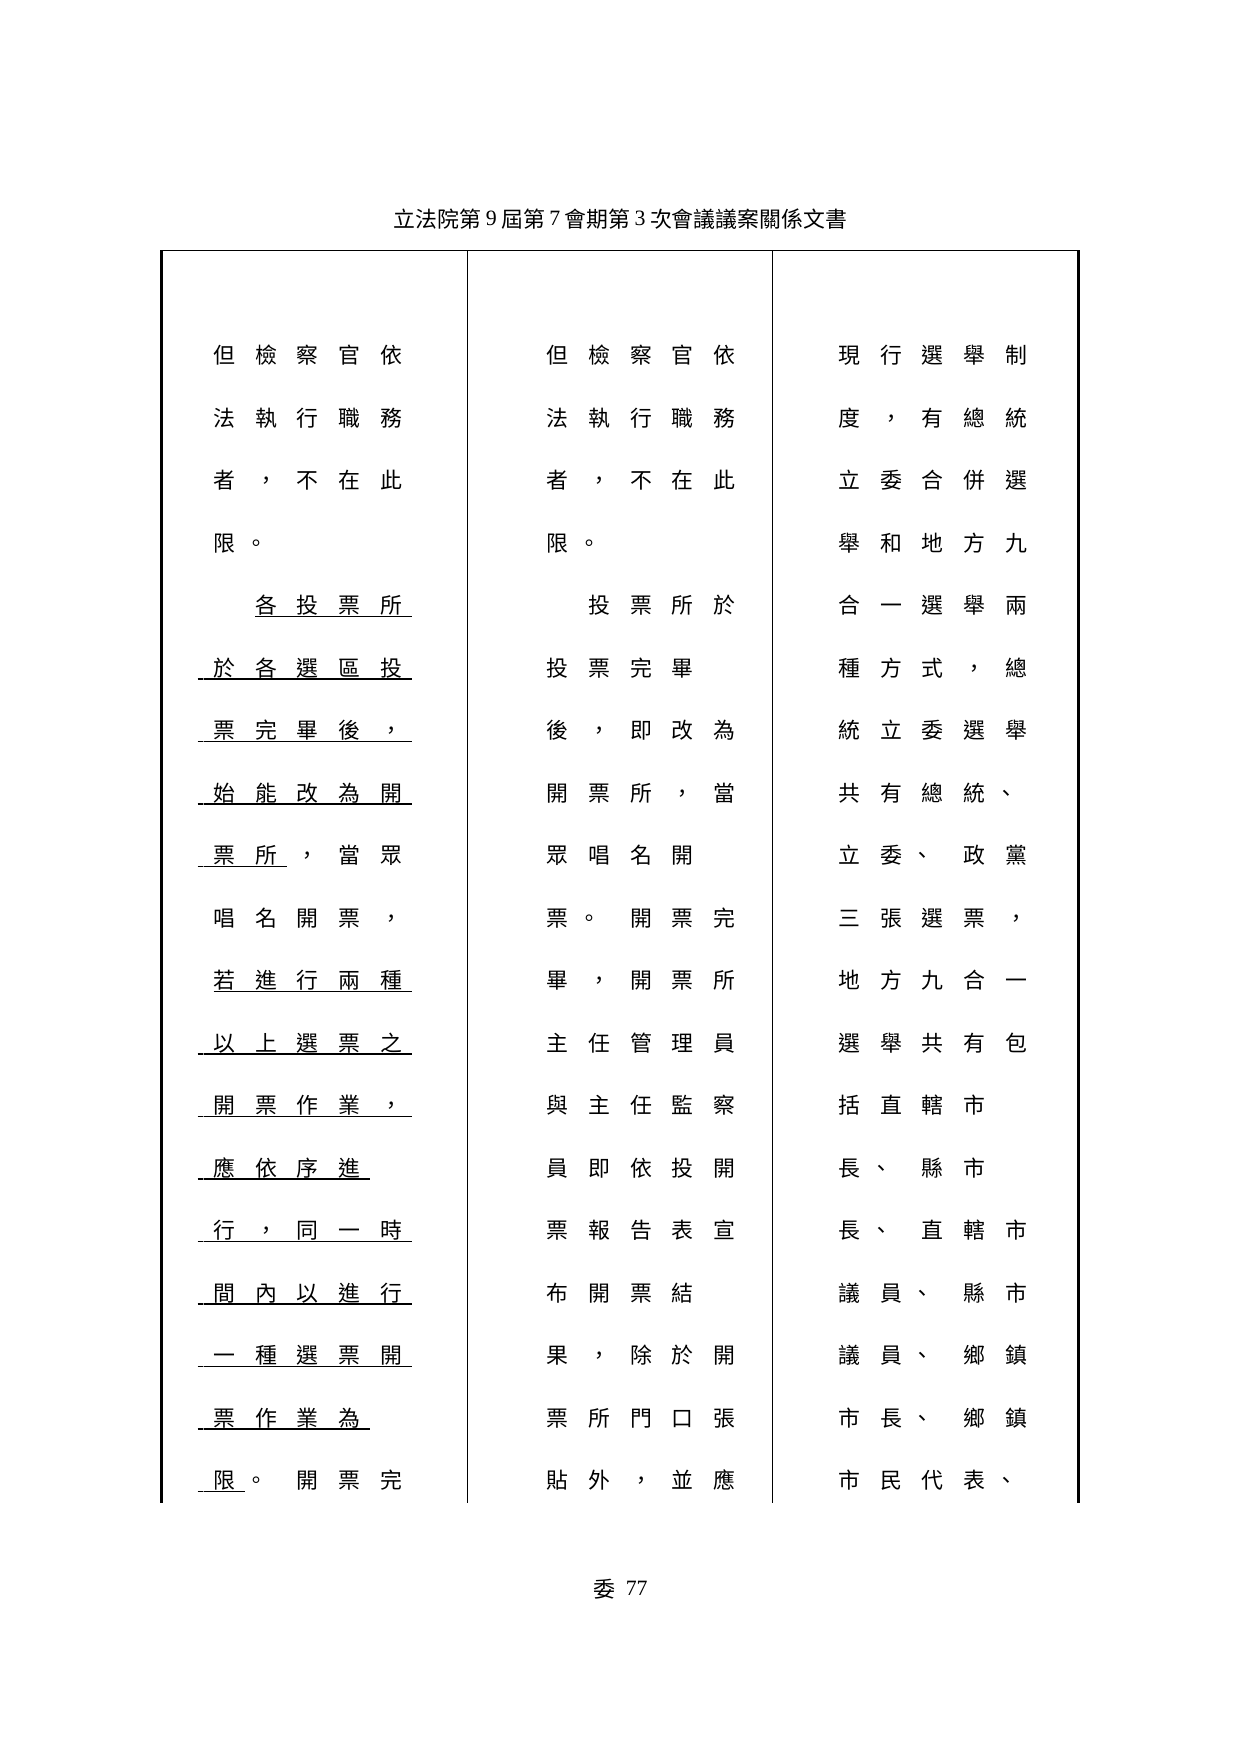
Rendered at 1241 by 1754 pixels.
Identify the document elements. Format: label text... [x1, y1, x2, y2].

table_cell 現行選舉制度，有總統立委合併選舉和地方九合一選舉兩種方式，總統立委選舉共有總統、立委、政黨三張選票，地方九合一選舉共有包括直轄市長、縣市長、直轄市議員、縣市議員、鄉鎮市長、鄉鎮市民代表、 [773, 251, 1077, 1503]
table_cell 但檢察官依法執行職務者，不在此限。 各投票所於各選區投票完畢後，始能改為開票所，當眾唱名開票，若進行兩種以上選票之開票作業，應依序進行，同一時間內以進行一種選票開票作業為限。開票完 [163, 251, 467, 1503]
table_cell 但檢察官依法執行職務者，不在此限。 投票所於投票完畢後，即改為開票所，當眾唱名開票。開票完畢，開票所主任管理員與主任監察員即依投開票報告表宣布開票結果，除於開票所門口張貼外，並應 [468, 251, 772, 1503]
